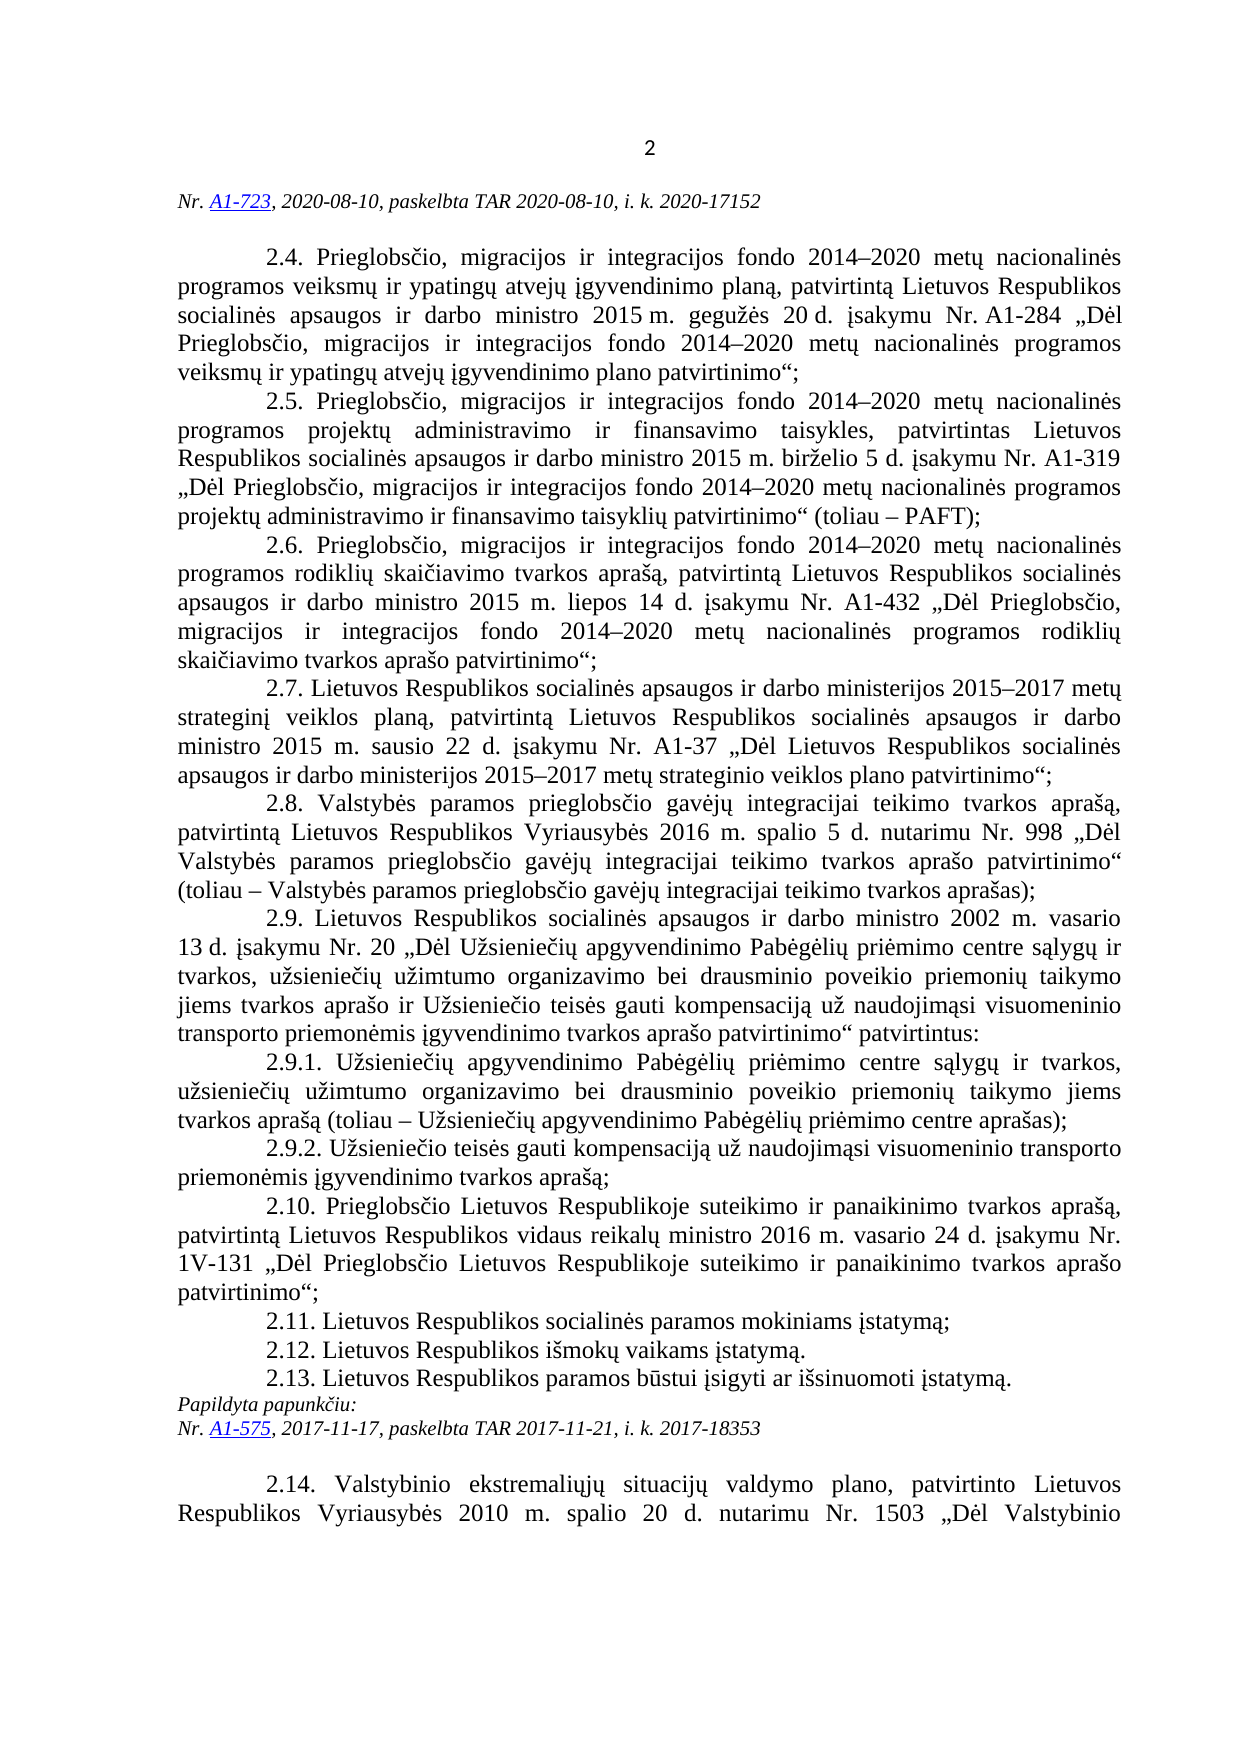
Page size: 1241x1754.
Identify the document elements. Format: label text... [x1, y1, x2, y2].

text 2.14. Valstybinio ekstremaliųjų situacijų valdymo plano, patvirtinto Lietuvos Respublikos Vyriausybės 2010 m. spalio 20 d. nutarimu Nr. 1503 „Dėl Valstybinio [177, 1469, 1122, 1527]
text 2.9.2. Užsieniečio teisės gauti kompensaciją už naudojimąsi visuomeninio transporto priemonėmis įgyvendinimo tvarkos aprašą; [177, 1133, 1122, 1191]
text Papildyta papunkčiu: [177, 1392, 1122, 1416]
text 2.5. Prieglobsčio, migracijos ir integracijos fondo 2014–2020 metų nacionalinės programos projektų administravimo ir finansavimo taisykles, patvirtintas Lietuvos Respublikos socialinės apsaugos ir darbo ministro 2015 m. birželio 5 d. įsakymu Nr. A1-319 „Dėl Prieglobsčio, migracijos ir integracijos fondo 2014–2020 metų nacionalinės programos projektų administravimo ir finansavimo taisyklių patvirtinimo“ (toliau – PAFT); [177, 386, 1122, 530]
text 2.9.1. Užsieniečių apgyvendinimo Pabėgėlių priėmimo centre sąlygų ir tvarkos, užsieniečių užimtumo organizavimo bei drausminio poveikio priemonių taikymo jiems tvarkos aprašą (toliau – Užsieniečių apgyvendinimo Pabėgėlių priėmimo centre aprašas); [177, 1047, 1122, 1133]
text 2.6. Prieglobsčio, migracijos ir integracijos fondo 2014–2020 metų nacionalinės programos rodiklių skaičiavimo tvarkos aprašą, patvirtintą Lietuvos Respublikos socialinės apsaugos ir darbo ministro 2015 m. liepos 14 d. įsakymu Nr. A1-432 „Dėl Prieglobsčio, migracijos ir integracijos fondo 2014–2020 metų nacionalinės programos rodiklių skaičiavimo tvarkos aprašo patvirtinimo“; [177, 530, 1122, 673]
text 2.13. Lietuvos Respublikos paramos būstui įsigyti ar išsinuomoti įstatymą. [177, 1363, 1122, 1392]
text 2.9. Lietuvos Respublikos socialinės apsaugos ir darbo ministro 2002 m. vasario 13 d. įsakymu Nr. 20 „Dėl Užsieniečių apgyvendinimo Pabėgėlių priėmimo centre sąlygų ir tvarkos, užsieniečių užimtumo organizavimo bei drausminio poveikio priemonių taikymo jiems tvarkos aprašo ir Užsieniečio teisės gauti kompensaciją už naudojimąsi visuomeninio transporto priemonėmis įgyvendinimo tvarkos aprašo patvirtinimo“ patvirtintus: [177, 903, 1122, 1047]
text 2.8. Valstybės paramos prieglobsčio gavėjų integracijai teikimo tvarkos aprašą, patvirtintą Lietuvos Respublikos Vyriausybės 2016 m. spalio 5 d. nutarimu Nr. 998 „Dėl Valstybės paramos prieglobsčio gavėjų integracijai teikimo tvarkos aprašo patvirtinimo“ (toliau – Valstybės paramos prieglobsčio gavėjų integracijai teikimo tvarkos aprašas); [177, 788, 1122, 903]
text 2.10. Prieglobsčio Lietuvos Respublikoje suteikimo ir panaikinimo tvarkos aprašą, patvirtintą Lietuvos Respublikos vidaus reikalų ministro 2016 m. vasario 24 d. įsakymu Nr. 1V-131 „Dėl Prieglobsčio Lietuvos Respublikoje suteikimo ir panaikinimo tvarkos aprašo patvirtinimo“; [177, 1191, 1122, 1306]
text 2.11. Lietuvos Respublikos socialinės paramos mokiniams įstatymą; [177, 1306, 1122, 1335]
text Nr. A1-723, 2020-08-10, paskelbta TAR 2020-08-10, i. k. 2020-17152 [177, 189, 1122, 213]
text 2.12. Lietuvos Respublikos išmokų vaikams įstatymą. [177, 1335, 1122, 1363]
text 2.7. Lietuvos Respublikos socialinės apsaugos ir darbo ministerijos 2015–2017 metų strateginį veiklos planą, patvirtintą Lietuvos Respublikos socialinės apsaugos ir darbo ministro 2015 m. sausio 22 d. įsakymu Nr. A1-37 „Dėl Lietuvos Respublikos socialinės apsaugos ir darbo ministerijos 2015–2017 metų strateginio veiklos plano patvirtinimo“; [177, 673, 1122, 788]
text Nr. A1-575, 2017-11-17, paskelbta TAR 2017-11-21, i. k. 2017-18353 [177, 1416, 1122, 1440]
text 2.4. Prieglobsčio, migracijos ir integracijos fondo 2014–2020 metų nacionalinės programos veiksmų ir ypatingų atvejų įgyvendinimo planą, patvirtintą Lietuvos Respublikos socialinės apsaugos ir darbo ministro 2015 m. gegužės 20 d. įsakymu Nr. A1-284 „Dėl Prieglobsčio, migracijos ir integracijos fondo 2014–2020 metų nacionalinės programos veiksmų ir ypatingų atvejų įgyvendinimo plano patvirtinimo“; [177, 242, 1122, 386]
